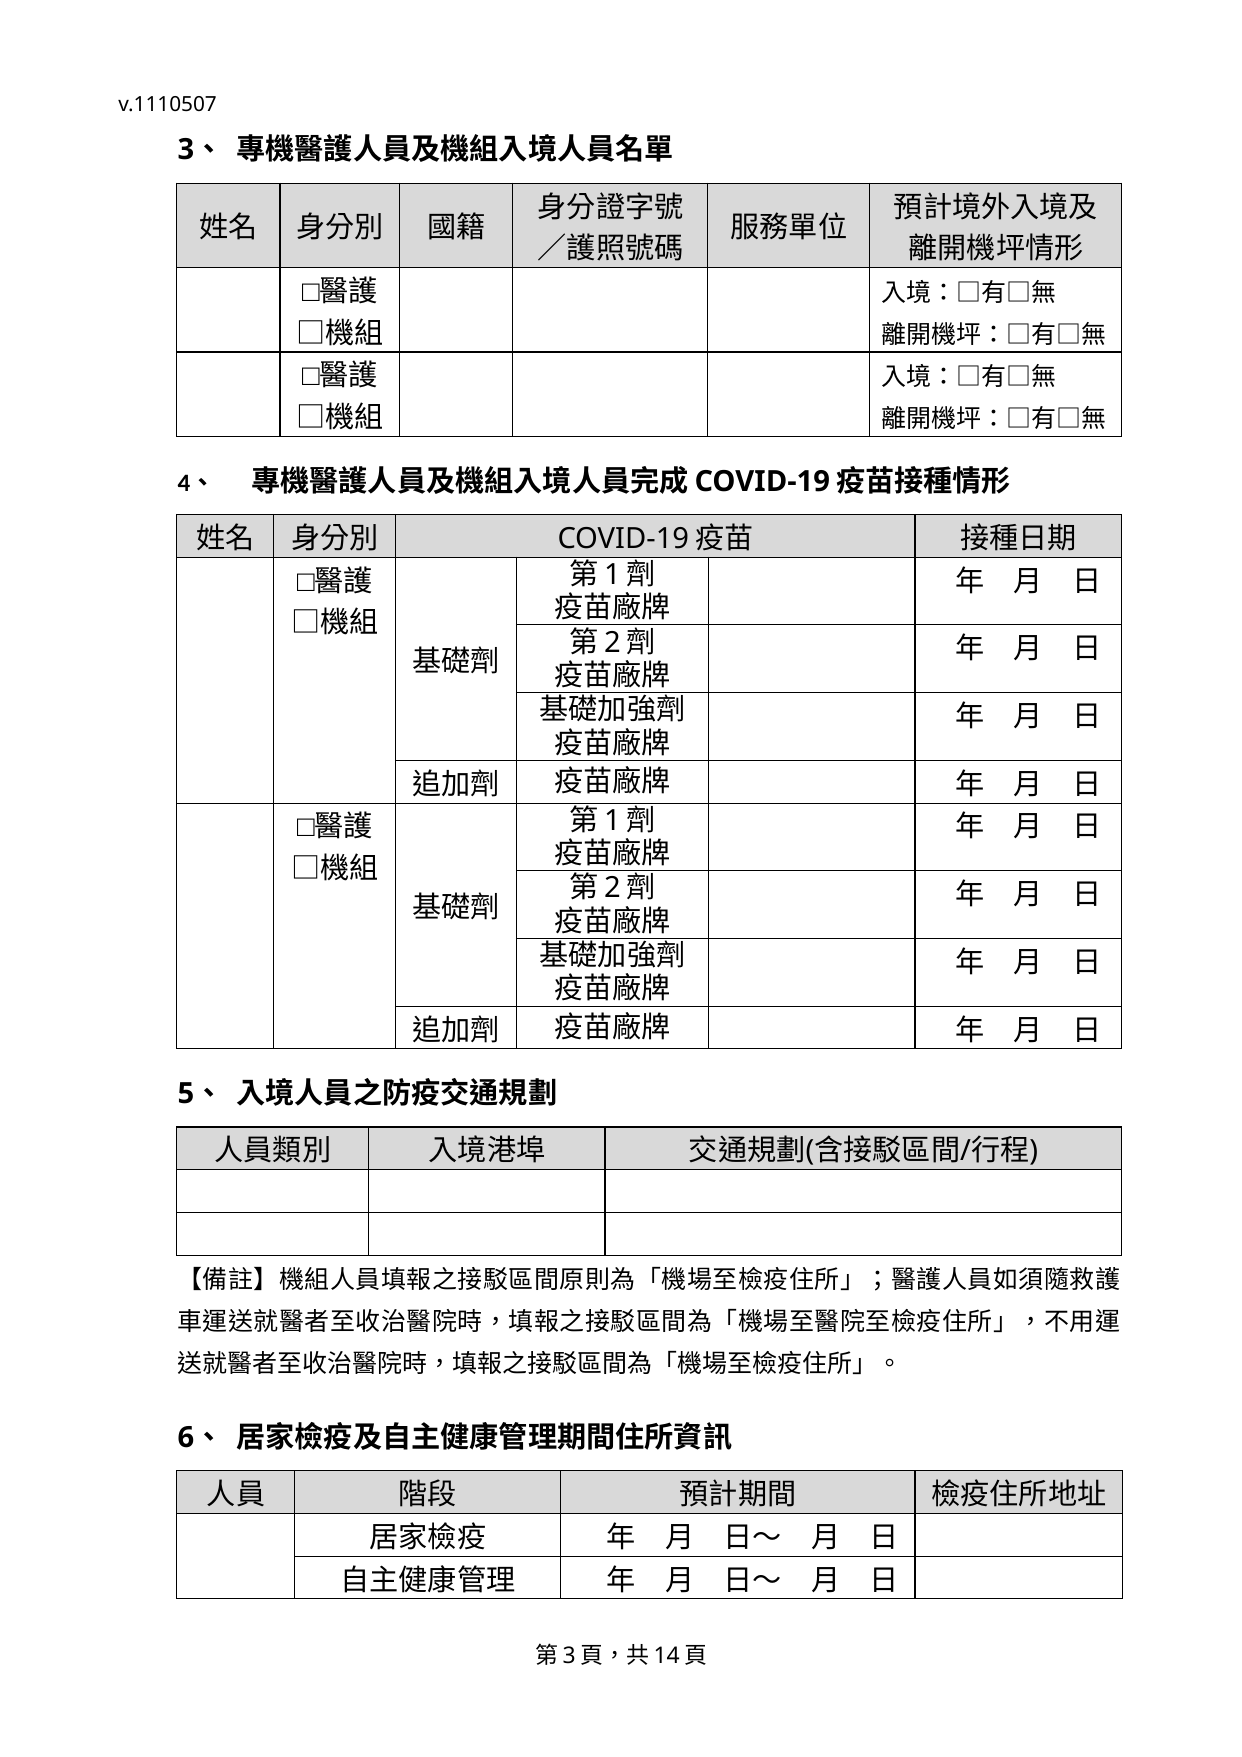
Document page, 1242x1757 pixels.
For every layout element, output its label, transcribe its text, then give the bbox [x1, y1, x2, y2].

table_header 人員 [177, 1471, 294, 1513]
table_header 預計境外入境及離開機坪情形 [870, 184, 1121, 267]
table_cell □醫護□機組 [274, 558, 395, 802]
table_cell [708, 353, 869, 436]
table_cell [709, 625, 914, 692]
table_cell [709, 871, 914, 938]
table_cell [400, 268, 512, 351]
table_header 姓名 [177, 184, 279, 267]
table_cell 第2劑 疫苗廠牌 [517, 625, 708, 692]
table_cell 追加劑 [396, 1007, 516, 1048]
table_cell [177, 804, 273, 1048]
table_cell [916, 1514, 1122, 1556]
table_cell □醫護□機組 [281, 268, 399, 351]
table_cell 年 月 日 [916, 558, 1121, 624]
table_cell [177, 353, 279, 436]
list 專機醫護人員及機組入境人員完成COVID-19疫苗接種情形 [177, 449, 1123, 501]
table_cell [606, 1170, 1121, 1212]
table_cell [177, 1514, 294, 1598]
table_header 身分證字號／護照號碼 [513, 184, 707, 267]
table_cell 入境：□有□無 離開機坪：□有□無 [870, 353, 1121, 436]
table_cell 年 月 日 [916, 761, 1121, 802]
table_cell 居家檢疫 [295, 1514, 560, 1556]
table_cell 第2劑 疫苗廠牌 [517, 871, 708, 938]
table_cell 年 月 日 [916, 939, 1121, 1006]
table_cell [177, 1213, 368, 1254]
table_cell [177, 558, 273, 802]
table_cell 入境：□有□無 離開機坪：□有□無 [870, 268, 1121, 351]
table_cell [708, 268, 869, 351]
table_header 身分別 [281, 184, 399, 267]
table_cell [709, 939, 914, 1006]
table_header 交通規劃(含接駁區間/行程) [606, 1128, 1121, 1169]
table_cell □醫護□機組 [281, 353, 399, 436]
table_cell [709, 804, 914, 870]
table_header 身分別 [274, 515, 395, 557]
table_header 國籍 [400, 184, 512, 267]
table_cell 年 月 日～ 月 日 [561, 1557, 914, 1598]
table_header COVID-19疫苗 [396, 515, 914, 557]
table_header 人員類別 [177, 1128, 368, 1169]
table_header 服務單位 [708, 184, 869, 267]
list 專機醫護人員及機組入境人員名單 [177, 118, 1123, 170]
table_cell 疫苗廠牌 [517, 1007, 708, 1048]
table_cell [709, 1007, 914, 1048]
table_cell 自主健康管理 [295, 1557, 560, 1598]
table_cell [177, 1170, 368, 1212]
table_cell [513, 353, 707, 436]
table_cell 年 月 日 [916, 804, 1121, 870]
table_cell [369, 1213, 604, 1254]
table_header 接種日期 [916, 515, 1121, 557]
text 【備註】機組人員填報之接駁區間原則為「機場至檢疫住所」；醫護人員如須隨救護車運送就醫者至收治醫院時，填報之接駁區間為「機場至醫院至檢疫住所」，不用運送就醫者至收治醫院時，填報之接駁區間為「機場至檢疫住所」。 [177, 1256, 1123, 1381]
table_cell 基礎劑 [396, 558, 516, 760]
table_cell [709, 693, 914, 760]
table_cell [177, 268, 279, 351]
table_cell 追加劑 [396, 761, 516, 802]
table_cell [709, 558, 914, 624]
table_cell [709, 761, 914, 802]
table_cell [916, 1557, 1122, 1598]
table_cell [400, 353, 512, 436]
list 入境人員之防疫交通規劃 [177, 1062, 1123, 1114]
table_cell 年 月 日～ 月 日 [561, 1514, 914, 1556]
table_cell 第1劑 疫苗廠牌 [517, 804, 708, 870]
table_cell 基礎加強劑 疫苗廠牌 [517, 693, 708, 760]
table_header 入境港埠 [369, 1128, 604, 1169]
table_cell 年 月 日 [916, 1007, 1121, 1048]
table_header 檢疫住所地址 [916, 1471, 1122, 1513]
table_header 階段 [295, 1471, 560, 1513]
table_cell [369, 1170, 604, 1212]
list 居家檢疫及自主健康管理期間住所資訊 [177, 1406, 1123, 1458]
table_cell 第1劑 疫苗廠牌 [517, 558, 708, 624]
table_cell [513, 268, 707, 351]
table_cell 基礎劑 [396, 804, 516, 1006]
table_header 預計期間 [561, 1471, 914, 1513]
table_header 姓名 [177, 515, 273, 557]
table_cell [606, 1213, 1121, 1254]
table_cell □醫護□機組 [274, 804, 395, 1048]
table_cell 年 月 日 [916, 625, 1121, 692]
table_cell 年 月 日 [916, 693, 1121, 760]
table_cell 基礎加強劑 疫苗廠牌 [517, 939, 708, 1006]
table_cell 年 月 日 [916, 871, 1121, 938]
table_cell 疫苗廠牌 [517, 761, 708, 802]
